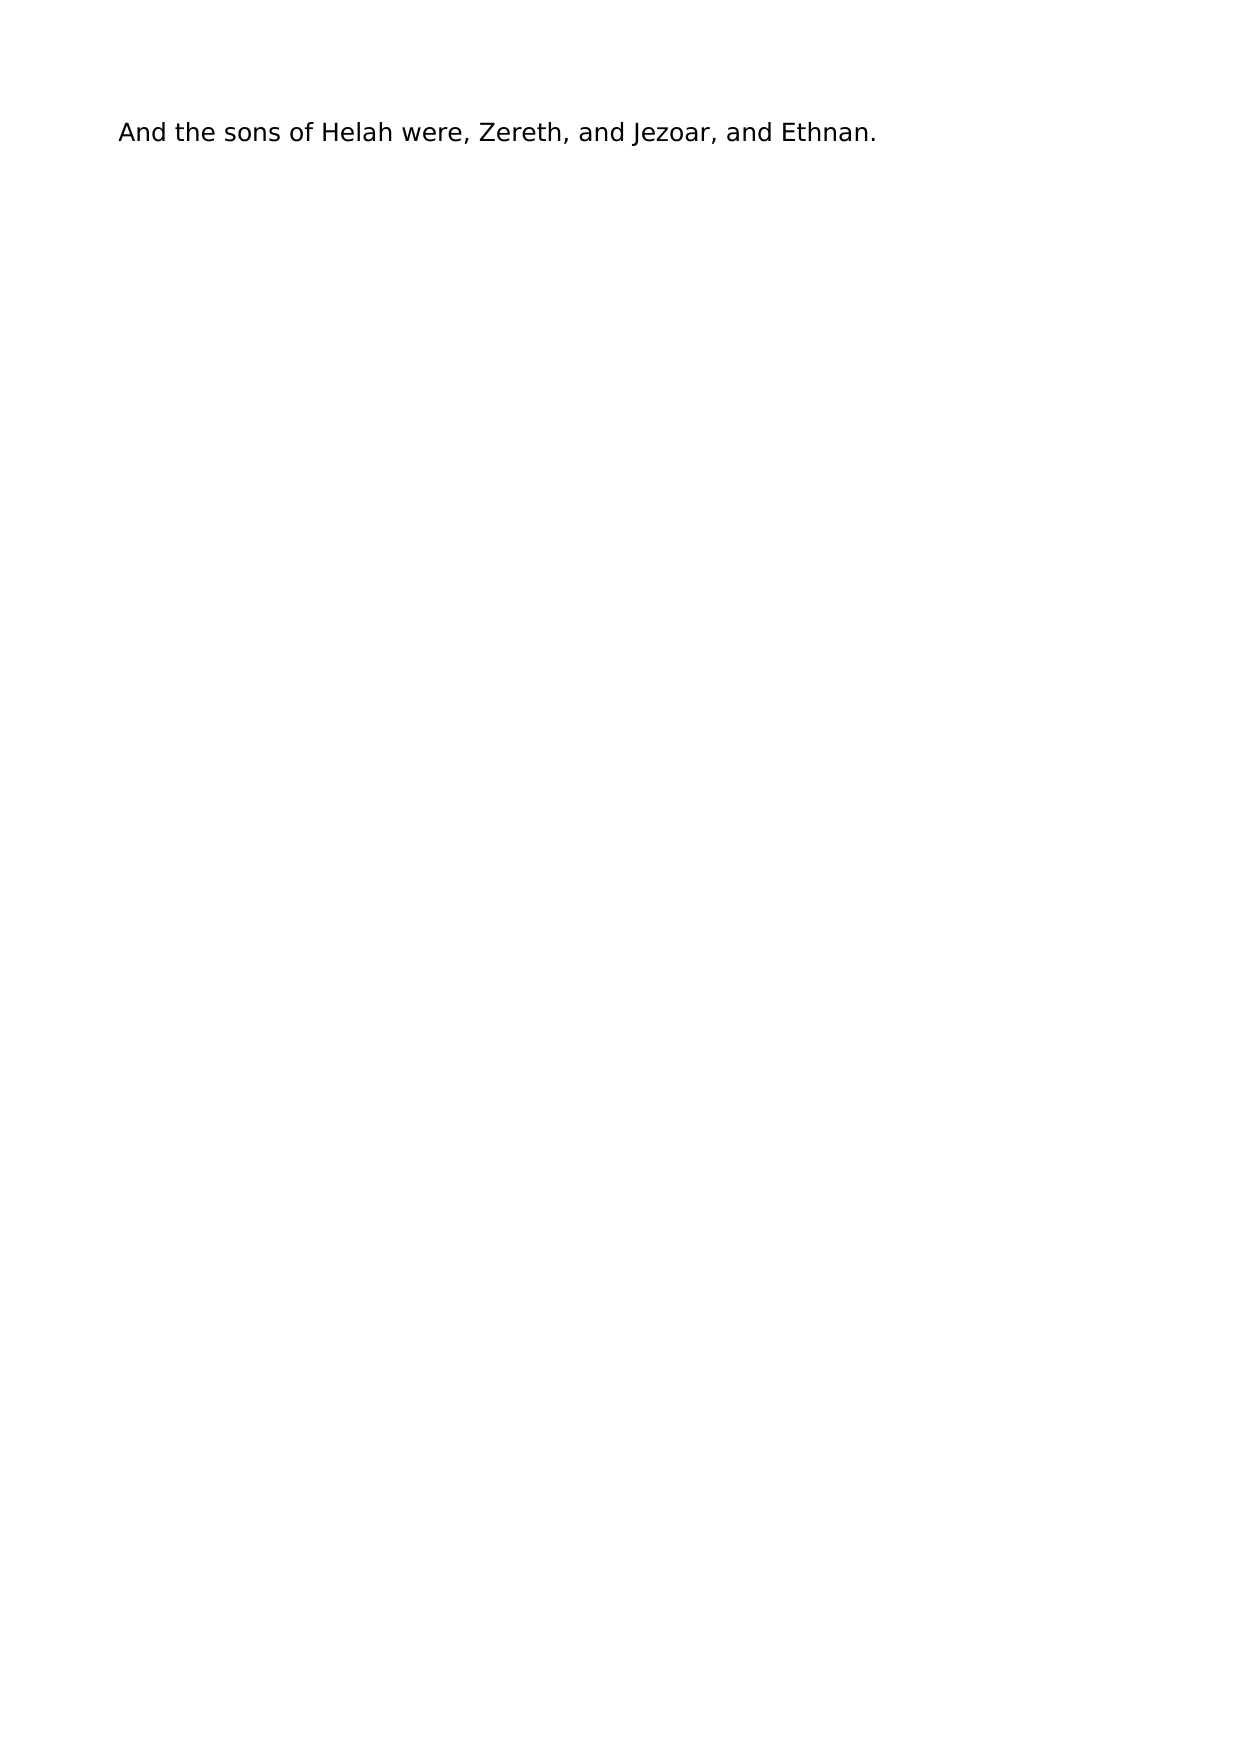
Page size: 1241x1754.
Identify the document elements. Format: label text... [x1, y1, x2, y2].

text And the sons of Helah were, Zereth, and Jezoar, and Ethnan. [118, 118, 1122, 147]
